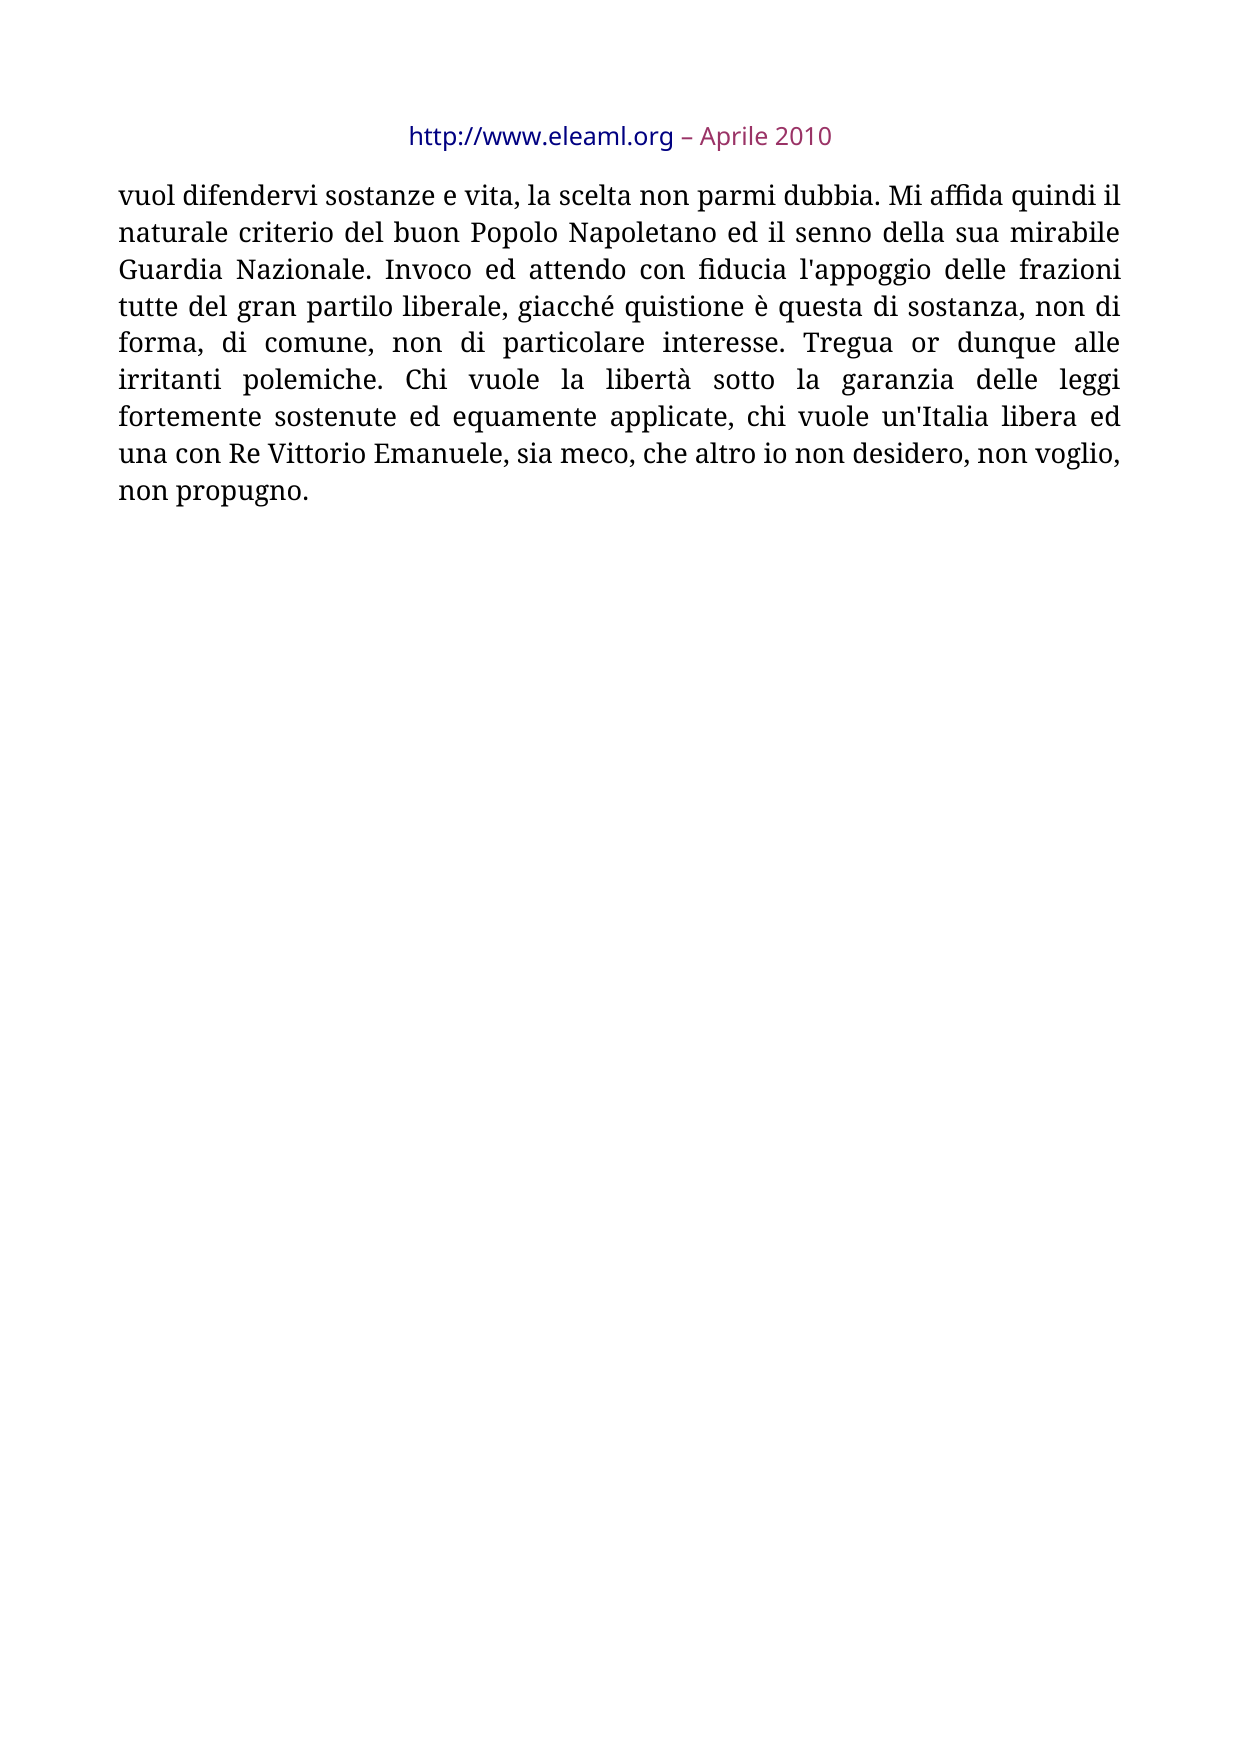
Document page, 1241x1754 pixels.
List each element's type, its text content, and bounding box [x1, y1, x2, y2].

text vuol difendervi sostanze e vita, la scelta non parmi dubbia. Mi affida quindi il naturale criterio del buon Popolo Napoletano ed il senno della sua mirabile Guardia Nazionale. Invoco ed attendo con fiducia l'appoggio delle frazioni tutte del gran partilo liberale, giacché quistione è questa di sostanza, non di forma, di comune, non di particolare interesse. Tregua or dunque alle irritanti polemiche. Chi vuole la libertà sotto la garanzia delle leggi fortemente sostenute ed equamente applicate, chi vuole un'Italia libera ed una con Re Vittorio Emanuele, sia meco, che altro io non desidero, non voglio, non propugno. [118, 176, 1122, 508]
